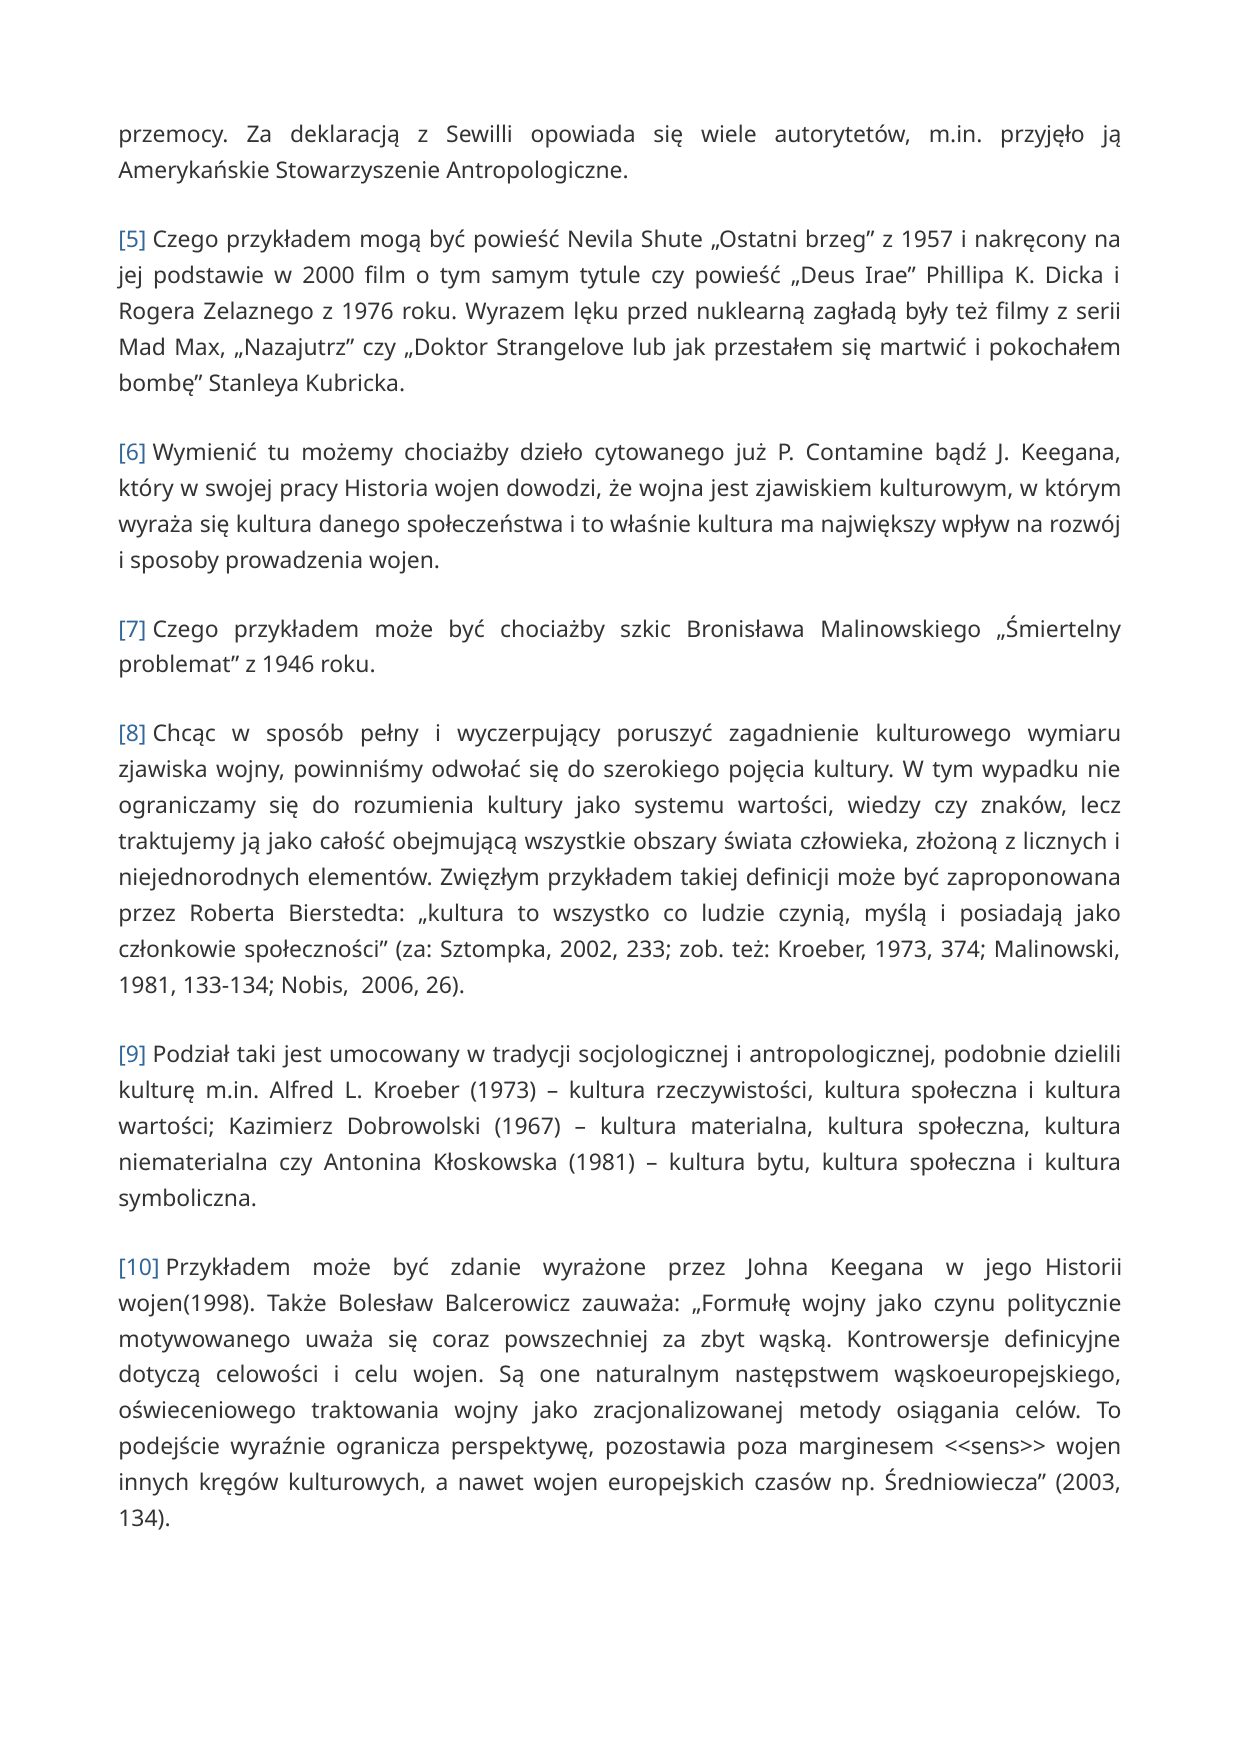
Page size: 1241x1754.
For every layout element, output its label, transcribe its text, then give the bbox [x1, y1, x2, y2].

text [8] Chcąc w sposób pełny i wyczerpujący poruszyć zagadnienie kulturowego wymiaru zjawiska wojny, powinniśmy odwołać się do szerokiego pojęcia kultury. W tym wypadku nie ograniczamy się do rozumienia kultury jako systemu wartości, wiedzy czy znaków, lecz traktujemy ją jako całość obejmującą wszystkie obszary świata człowieka, złożoną z licznych i niejednorodnych elementów. Zwięzłym przykładem takiej definicji może być zaproponowana przez Roberta Bierstedta: „kultura to wszystko co ludzie czynią, myślą i posiadają jako członkowie społeczności” (za: Sztompka, 2002, 233; zob. też: Kroeber, 1973, 374; Malinowski, 1981, 133-134; Nobis, 2006, 26). [118, 717, 1122, 1000]
text [9] Podział taki jest umocowany w tradycji socjologicznej i antropologicznej, podobnie dzielili kulturę m.in. Alfred L. Kroeber (1973) – kultura rzeczywistości, kultura społeczna i kultura wartości; Kazimierz Dobrowolski (1967) – kultura materialna, kultura społeczna, kultura niematerialna czy Antonina Kłoskowska (1981) – kultura bytu, kultura społeczna i kultura symboliczna. [118, 1038, 1122, 1213]
text [5] Czego przykładem mogą być powieść Nevila Shute „Ostatni brzeg” z 1957 i nakręcony na jej podstawie w 2000 film o tym samym tytule czy powieść „Deus Irae” Phillipa K. Dicka i Rogera Zelaznego z 1976 roku. Wyrazem lęku przed nuklearną zagładą były też filmy z serii Mad Max, „Nazajutrz” czy „Doktor Strangelove lub jak przestałem się martwić i pokochałem bombę” Stanleya Kubricka. [118, 223, 1122, 398]
text [6] Wymienić tu możemy chociażby dzieło cytowanego już P. Contamine bądź J. Keegana, który w swojej pracy Historia wojen dowodzi, że wojna jest zjawiskiem kulturowym, w którym wyraża się kultura danego społeczeństwa i to właśnie kultura ma największy wpływ na rozwój i sposoby prowadzenia wojen. [118, 436, 1122, 575]
text [10] Przykładem może być zdanie wyrażone przez Johna Keegana w jego Historii wojen(1998). Także Bolesław Balcerowicz zauważa: „Formułę wojny jako czynu politycznie motywowanego uważa się coraz powszechniej za zbyt wąską. Kontrowersje definicyjne dotyczą celowości i celu wojen. Są one naturalnym następstwem wąskoeuropejskiego, oświeceniowego traktowania wojny jako zracjonalizowanej metody osiągania celów. To podejście wyraźnie ogranicza perspektywę, pozostawia poza marginesem <<sens>> wojen innych kręgów kulturowych, a nawet wojen europejskich czasów np. Średniowiecza” (2003, 134). [118, 1251, 1122, 1533]
text przemocy. Za deklaracją z Sewilli opowiada się wiele autorytetów, m.in. przyjęło ją Amerykańskie Stowarzyszenie Antropologiczne. [118, 118, 1122, 185]
text [7] Czego przykładem może być chociażby szkic Bronisława Malinowskiego „Śmiertelny problemat” z 1946 roku. [118, 612, 1122, 680]
